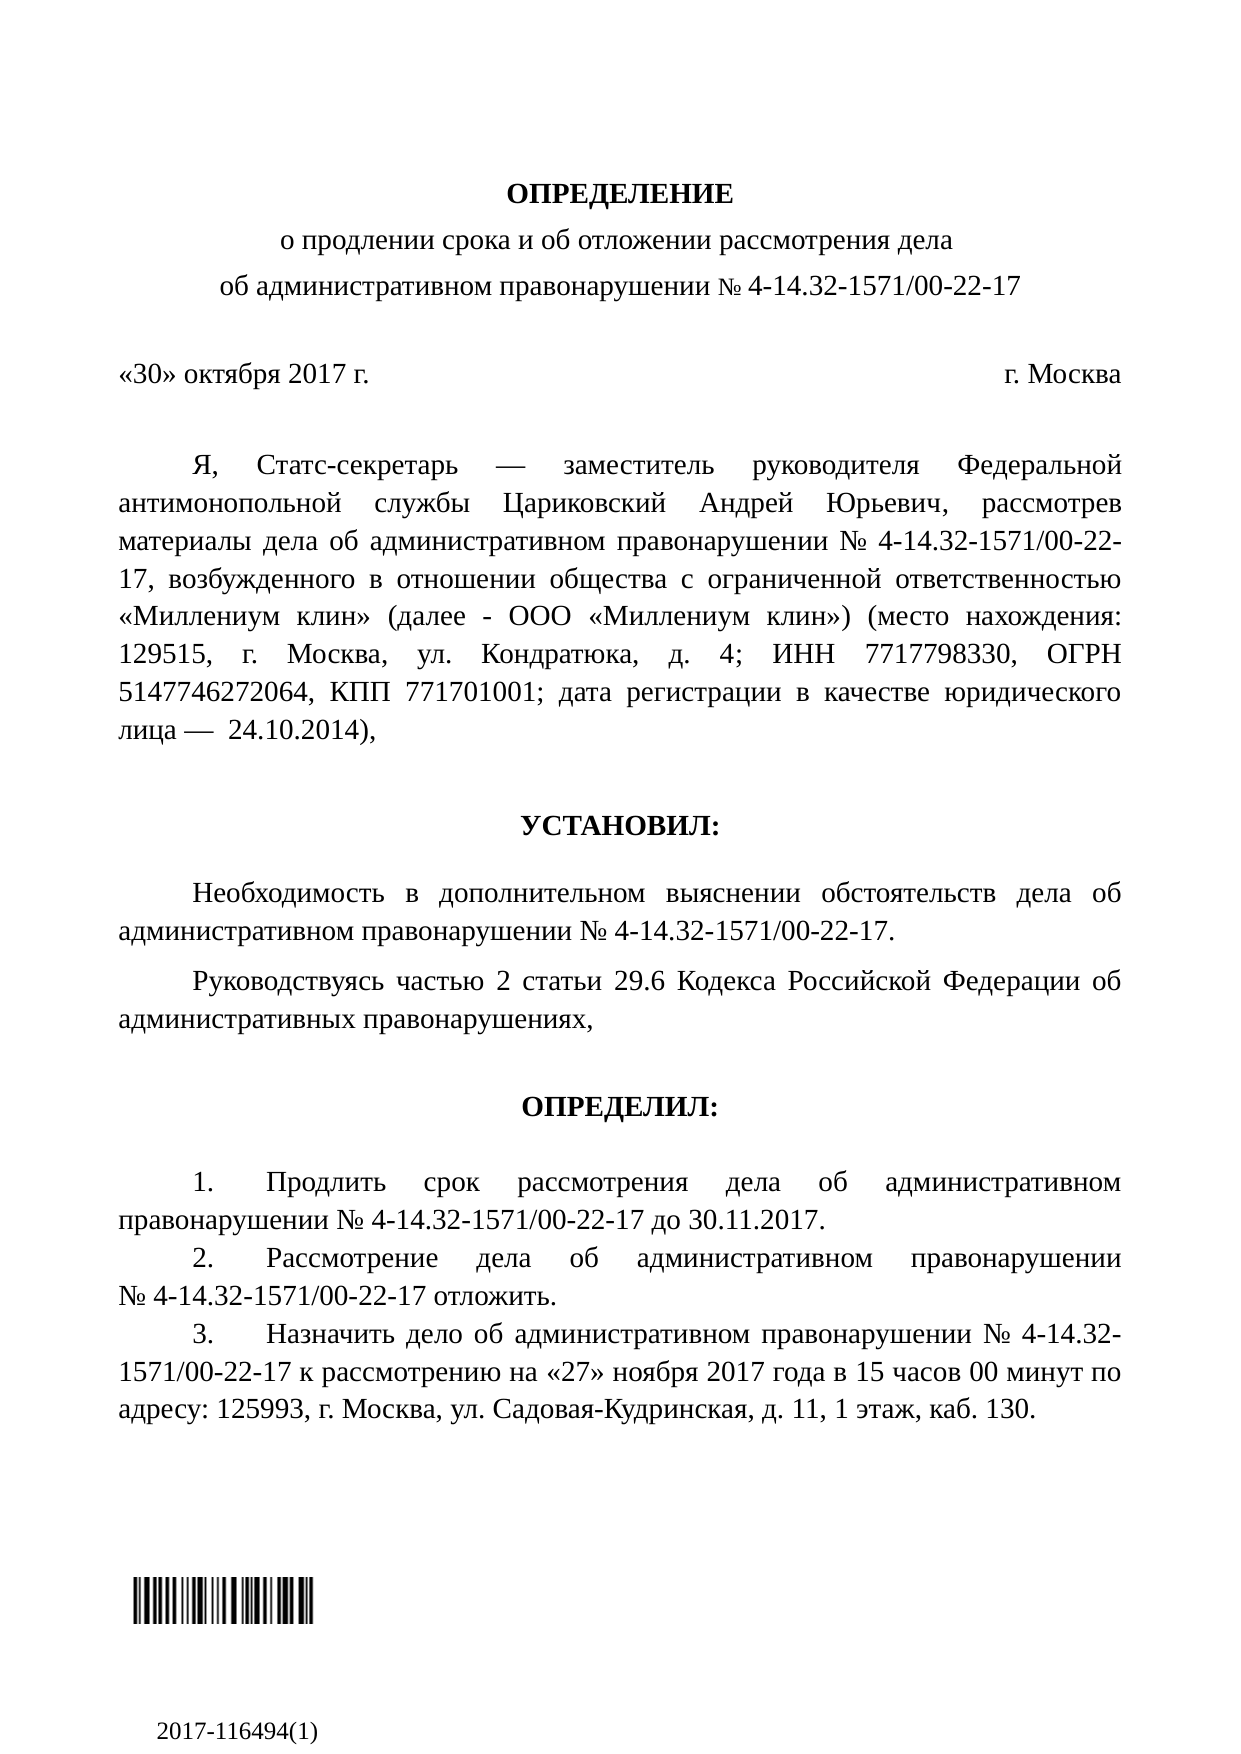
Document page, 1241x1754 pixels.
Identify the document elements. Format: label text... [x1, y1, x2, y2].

text об административном правонарушении № 4-14.32-1571/00-22-17 [118, 268, 1122, 302]
text 1. Продлить срок рассмотрения дела об административном правонарушении № 4-14.32-1571/00-22-17 до 30.11.2017. [118, 1160, 1122, 1236]
text Руководствуясь частью 2 статьи 29.6 Кодекса Российской Федерации об административных правонарушениях, [118, 959, 1122, 1034]
picture [118, 1577, 331, 1624]
text Необходимость в дополнительном выяснении обстоятельств дела об административном правонарушении № 4-14.32-1571/00-22-17. [118, 871, 1122, 946]
text 3. Назначить дело об административном правонарушении № 4-14.32-1571/00-22-17 к рассмотрению на «27» ноября 2017 года в 15 часов 00 минут по адресу: 125993, г. Москва, ул. Садовая-Кудринская, д. 11, 1 этаж, каб. 130. [118, 1312, 1122, 1425]
text Я, Статс-секретарь — заместитель руководителя Федеральной антимонопольной службы Цариковский Андрей Юрьевич, рассмотрев материалы дела об административном правонарушении № 4-14.32-1571/00-22-17, возбужденного в отношении общества с ограниченной ответственностью «Миллениум клин» (далее - ООО «Миллениум клин») (место нахождения: 129515, г. Москва, ул. Кондратюка, д. 4; ИНН 7717798330, ОГРН 5147746272064, КПП 771701001; дата регистрации в качестве юридического лица — 24.10.2014), [118, 443, 1122, 746]
text ОПРЕДЕЛИЛ: [118, 1085, 1122, 1122]
text 2. Рассмотрение дела об административном правонарушении № 4-14.32-1571/00-22-17 отложить. [118, 1236, 1122, 1312]
text о продлении срока и об отложении рассмотрения дела [118, 222, 1122, 256]
text УСТАНОВИЛ: [118, 808, 1122, 842]
text ОПРЕДЕЛЕНИЕ [118, 176, 1122, 210]
text «30» октября 2017 г. г. Москва [118, 356, 1122, 389]
